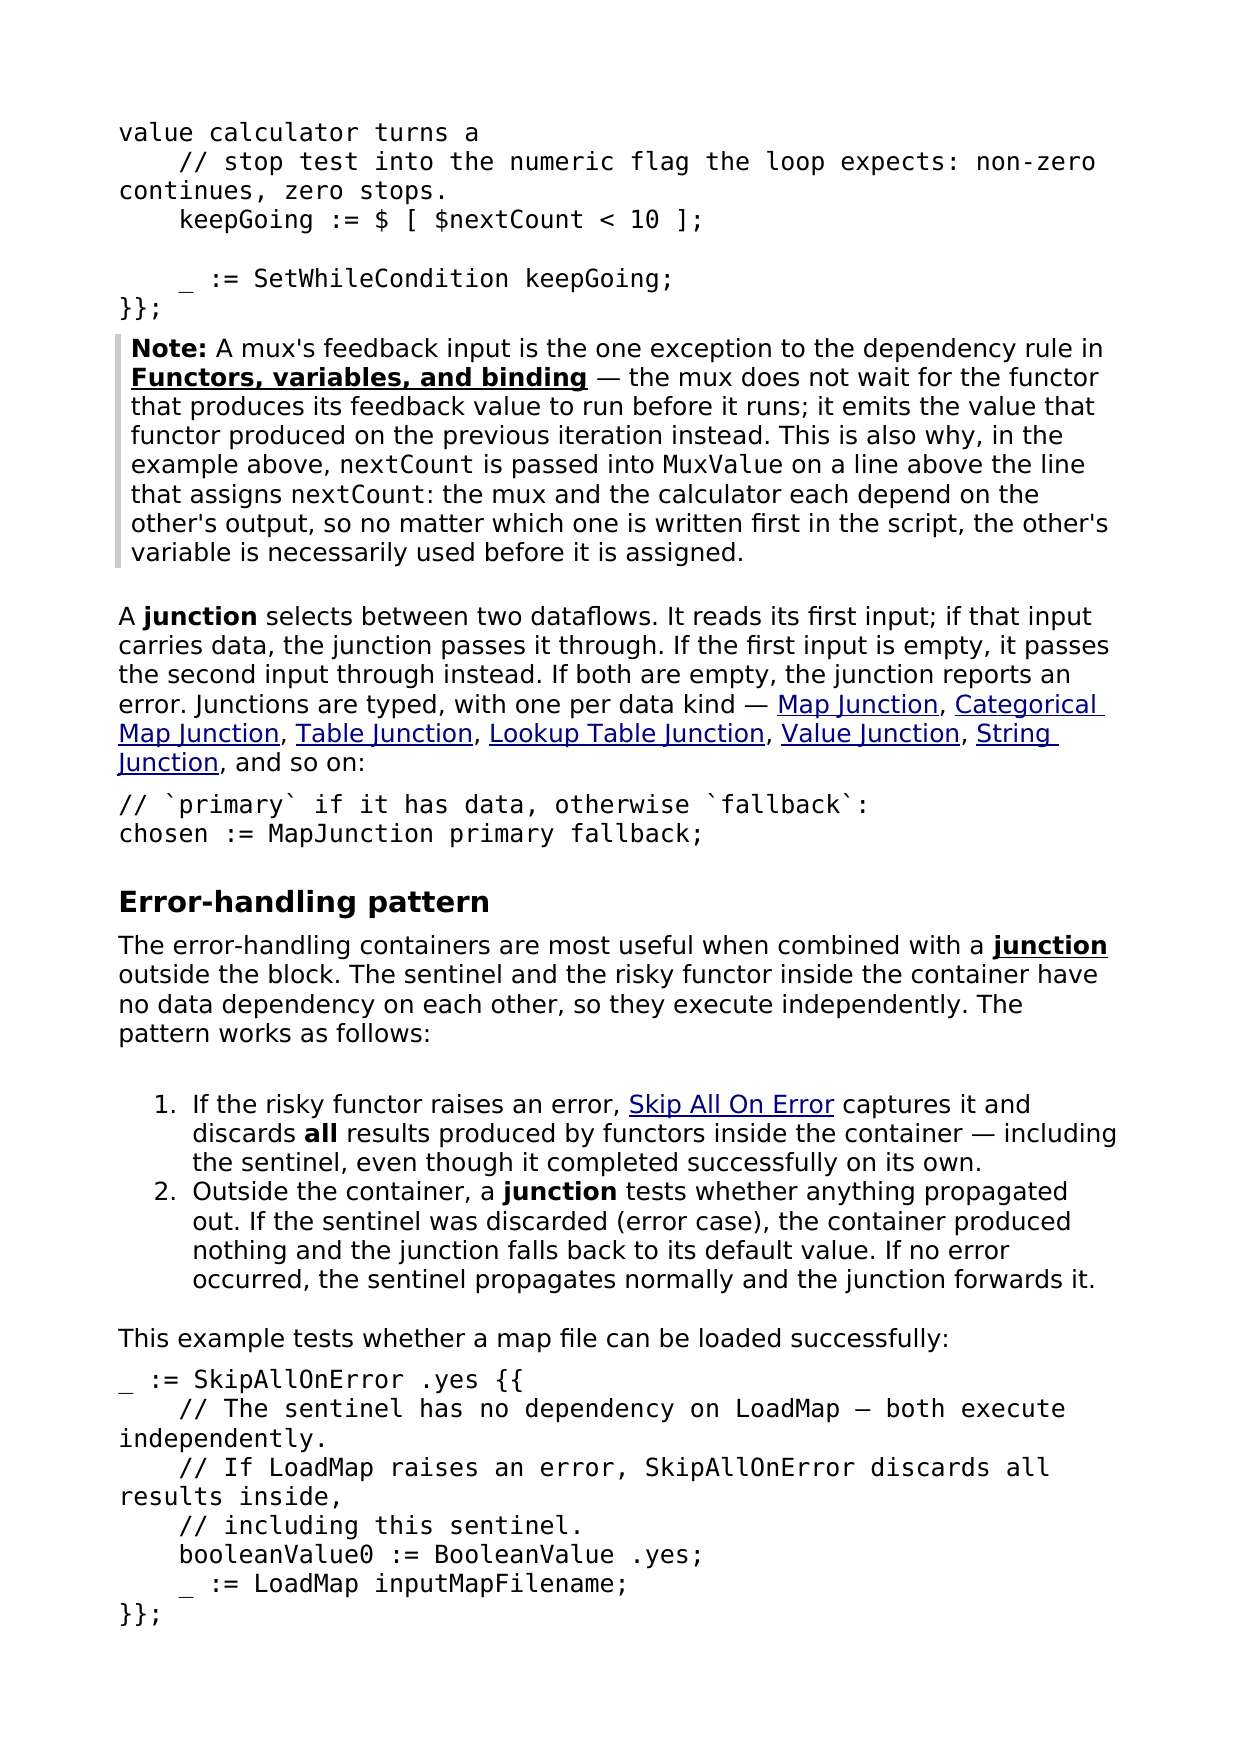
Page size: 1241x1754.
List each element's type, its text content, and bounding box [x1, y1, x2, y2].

text // `primary` if it has data, otherwise `fallback`: chosen := MapJunction primary fallback; [118, 790, 1122, 848]
text A junction selects between two dataflows. It reads its first input; if that input carries data, the junction passes it through. If the first input is empty, it passes the second input through instead. If both are empty, the junction reports an error. Junctions are typed, with one per data kind — Map Junction, Categorical Map Junction, Table Junction, Lookup Table Junction, Value Junction, String Junction, and so on: [118, 602, 1122, 777]
text This example tests whether a map file can be loaded successfully: [118, 1324, 1122, 1353]
list If the risky functor raises an error, Skip All On Error captures it and discards all results produced by functors inside the container — including the sentinel, even though it completed successfully on its own. [177, 1090, 1122, 1178]
text _ := SkipAllOnError .yes {{ // The sentinel has no dependency on LoadMap — both execute independently. // If LoadMap raises an error, SkipAllOnError discards all results inside, // including this sentinel. booleanValue0 := BooleanValue .yes; _ := LoadMap inputMapFilename; }}; [118, 1365, 1122, 1628]
list Outside the container, a junction tests whether anything propagated out. If the sentinel was discarded (error case), the container produced nothing and the junction falls back to its default value. If no error occurred, the sentinel propagates normally and the junction forwards it. [177, 1178, 1122, 1294]
subtitle Error-handling pattern [118, 885, 1122, 919]
text The error-handling containers are most useful when combined with a junction outside the block. The sentinel and the risky functor inside the container have no data dependency on each other, so they execute independently. The pattern works as follows: [118, 931, 1122, 1048]
table_header Note: A mux's feedback input is the one exception to the dependency rule in Functors, variables, and binding — the mux does not wait for the functor that produces its feedback value to run before it runs; it emits the value that functor produced on the previous iteration instead. This is also why, in the example above, nextCount is passed into MuxValue on a line above the line that assigns nextCount: the mux and the calculator each depend on the other's output, so no matter which one is written first in the script, the other's variable is necessarily used before it is assigned. [121, 334, 1122, 567]
text value calculator turns a // stop test into the numeric flag the loop expects: non-zero continues, zero stops. keepGoing := $ [ $nextCount < 10 ]; _ := SetWhileCondition keepGoing; }}; [118, 118, 1122, 322]
